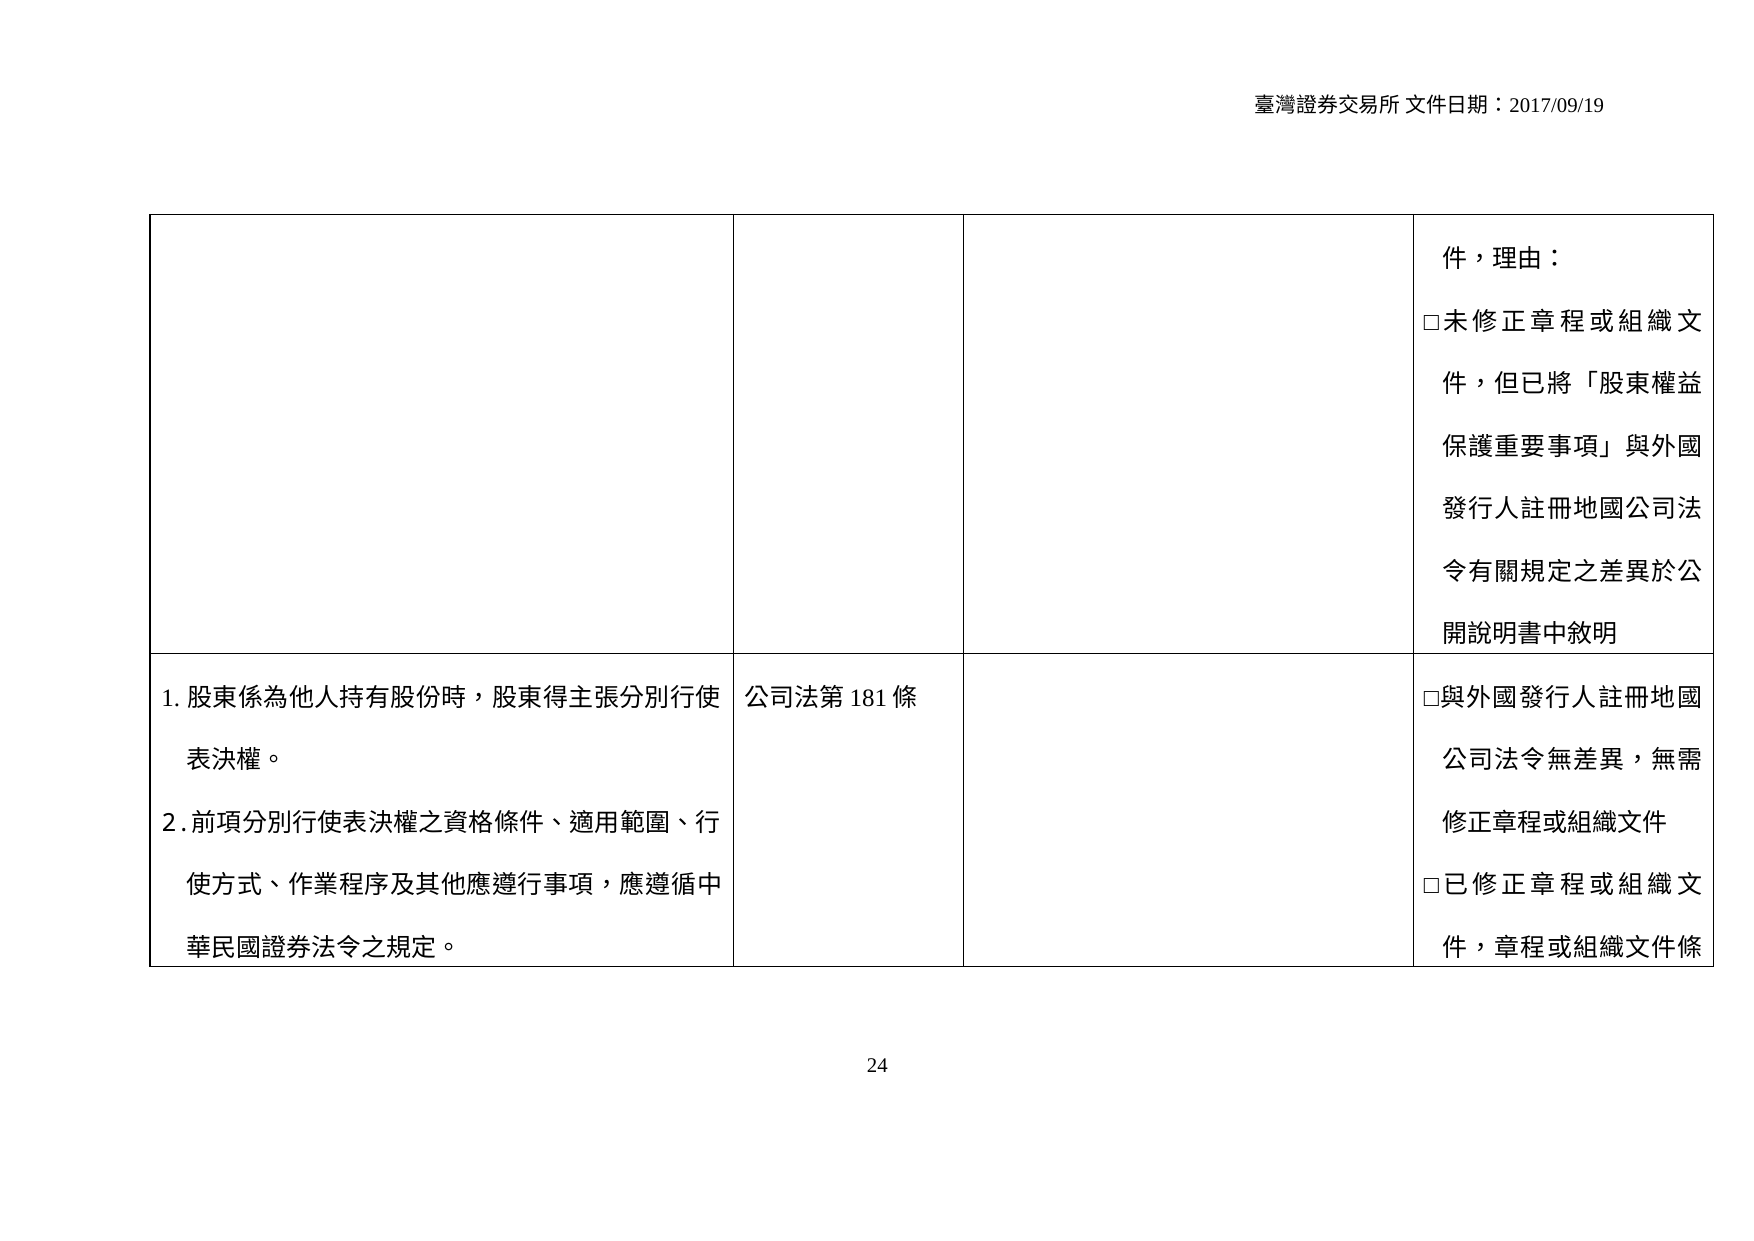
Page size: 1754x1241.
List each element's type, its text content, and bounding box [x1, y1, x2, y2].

table_cell [151, 215, 733, 652]
table_cell 1. 股東係為他人持有股份時，股東得主張分別行使表決權。 2.前項分別行使表決權之資格條件、適用範圍、行使方式、作業程序及其他應遵行事項，應遵循中華民國證券法令之規定。 [151, 654, 733, 966]
table_cell 公司法第181條 [734, 654, 963, 966]
table_cell [964, 215, 1413, 652]
table_cell [964, 654, 1413, 966]
table_cell □與外國發行人註冊地國公司法令無差異，無需修正章程或組織文件 □已修正章程或組織文件，章程或組織文件條 [1414, 654, 1713, 966]
table_cell [734, 215, 963, 652]
table_cell 件，理由： □未修正章程或組織文件，但已將「股東權益保護重要事項」與外國發行人註冊地國公司法令有關規定之差異於公開說明書中敘明 [1414, 215, 1713, 652]
